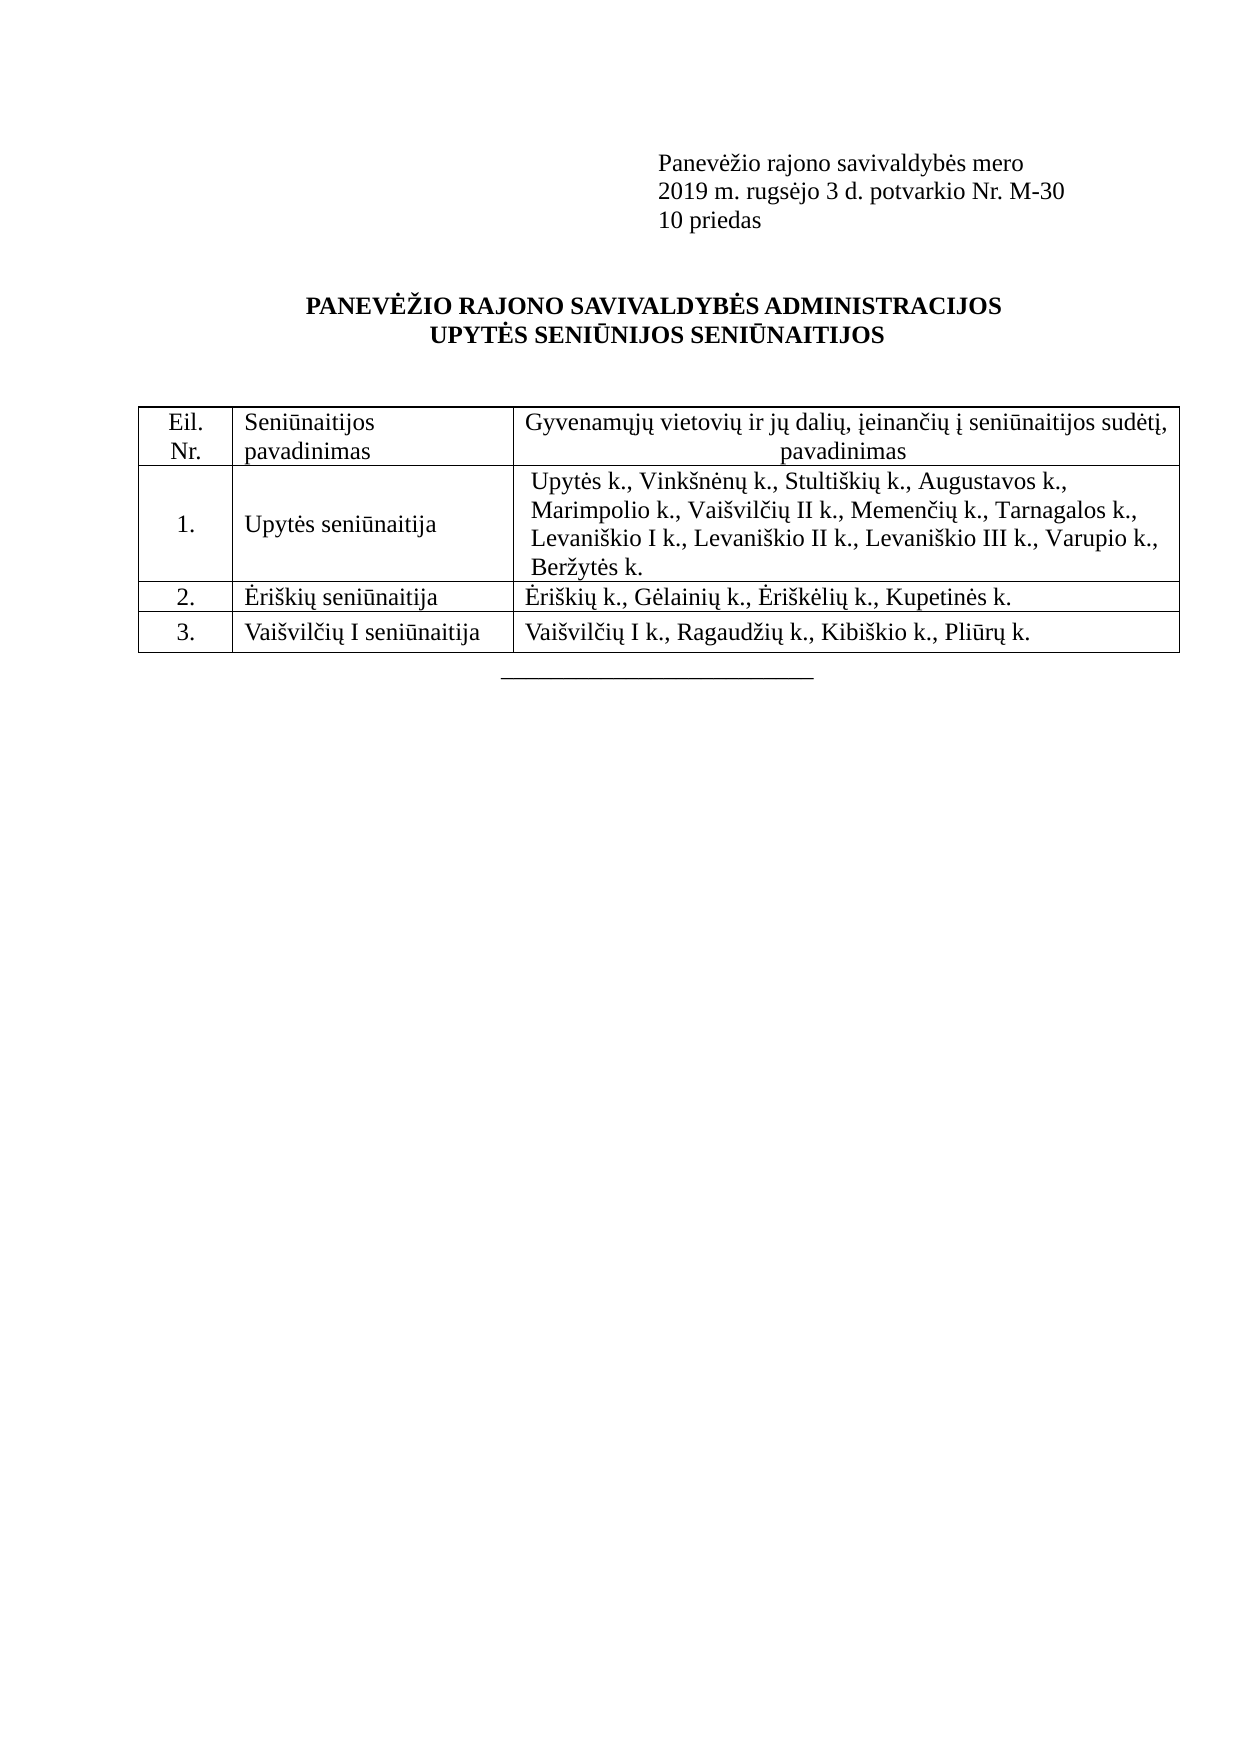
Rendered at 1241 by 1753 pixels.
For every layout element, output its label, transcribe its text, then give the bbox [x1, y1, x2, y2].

table_cell 1. [139, 466, 232, 581]
table_cell Ėriškių seniūnaitija [233, 582, 513, 611]
table_header Eil. Nr. [139, 408, 232, 465]
table_cell Vaišvilčių I k., Ragaudžių k., Kibiškio k., Pliūrų k. [514, 612, 1179, 652]
table_cell 3. [139, 612, 232, 652]
text 2019 m. rugsėjo 3 d. potvarkio Nr. M-30 [583, 176, 1181, 205]
text Panevėžio rajono savivaldybės mero [658, 148, 1181, 176]
table_cell Ėriškių k., Gėlainių k., Ėriškėlių k., Kupetinės k. [514, 582, 1179, 611]
text _________________________ [133, 653, 1181, 682]
table_cell 2. [139, 582, 232, 611]
text PANEVĖŽIO RAJONO SAVIVALDYBĖS ADMINISTRACIJOS UPYTĖS SENIŪNIJOS SENIŪNAITIJOS [133, 291, 1181, 349]
text 10 priedas [583, 205, 1181, 234]
table_header Gyvenamųjų vietovių ir jų dalių, įeinančių į seniūnaitijos sudėtį, pavadinimas [514, 408, 1179, 465]
table_cell Upytės seniūnaitija [233, 466, 513, 581]
table_cell Vaišvilčių I seniūnaitija [233, 612, 513, 652]
table_header Seniūnaitijos pavadinimas [233, 408, 513, 465]
table_cell Upytės k., Vinkšnėnų k., Stultiškių k., Augustavos k., Marimpolio k., Vaišvilčių II k., Memenčių k., Tarnagalos k., Levaniškio I k., Levaniškio II k., Levaniškio III k., Varupio k., Beržytės k. [514, 466, 1179, 581]
